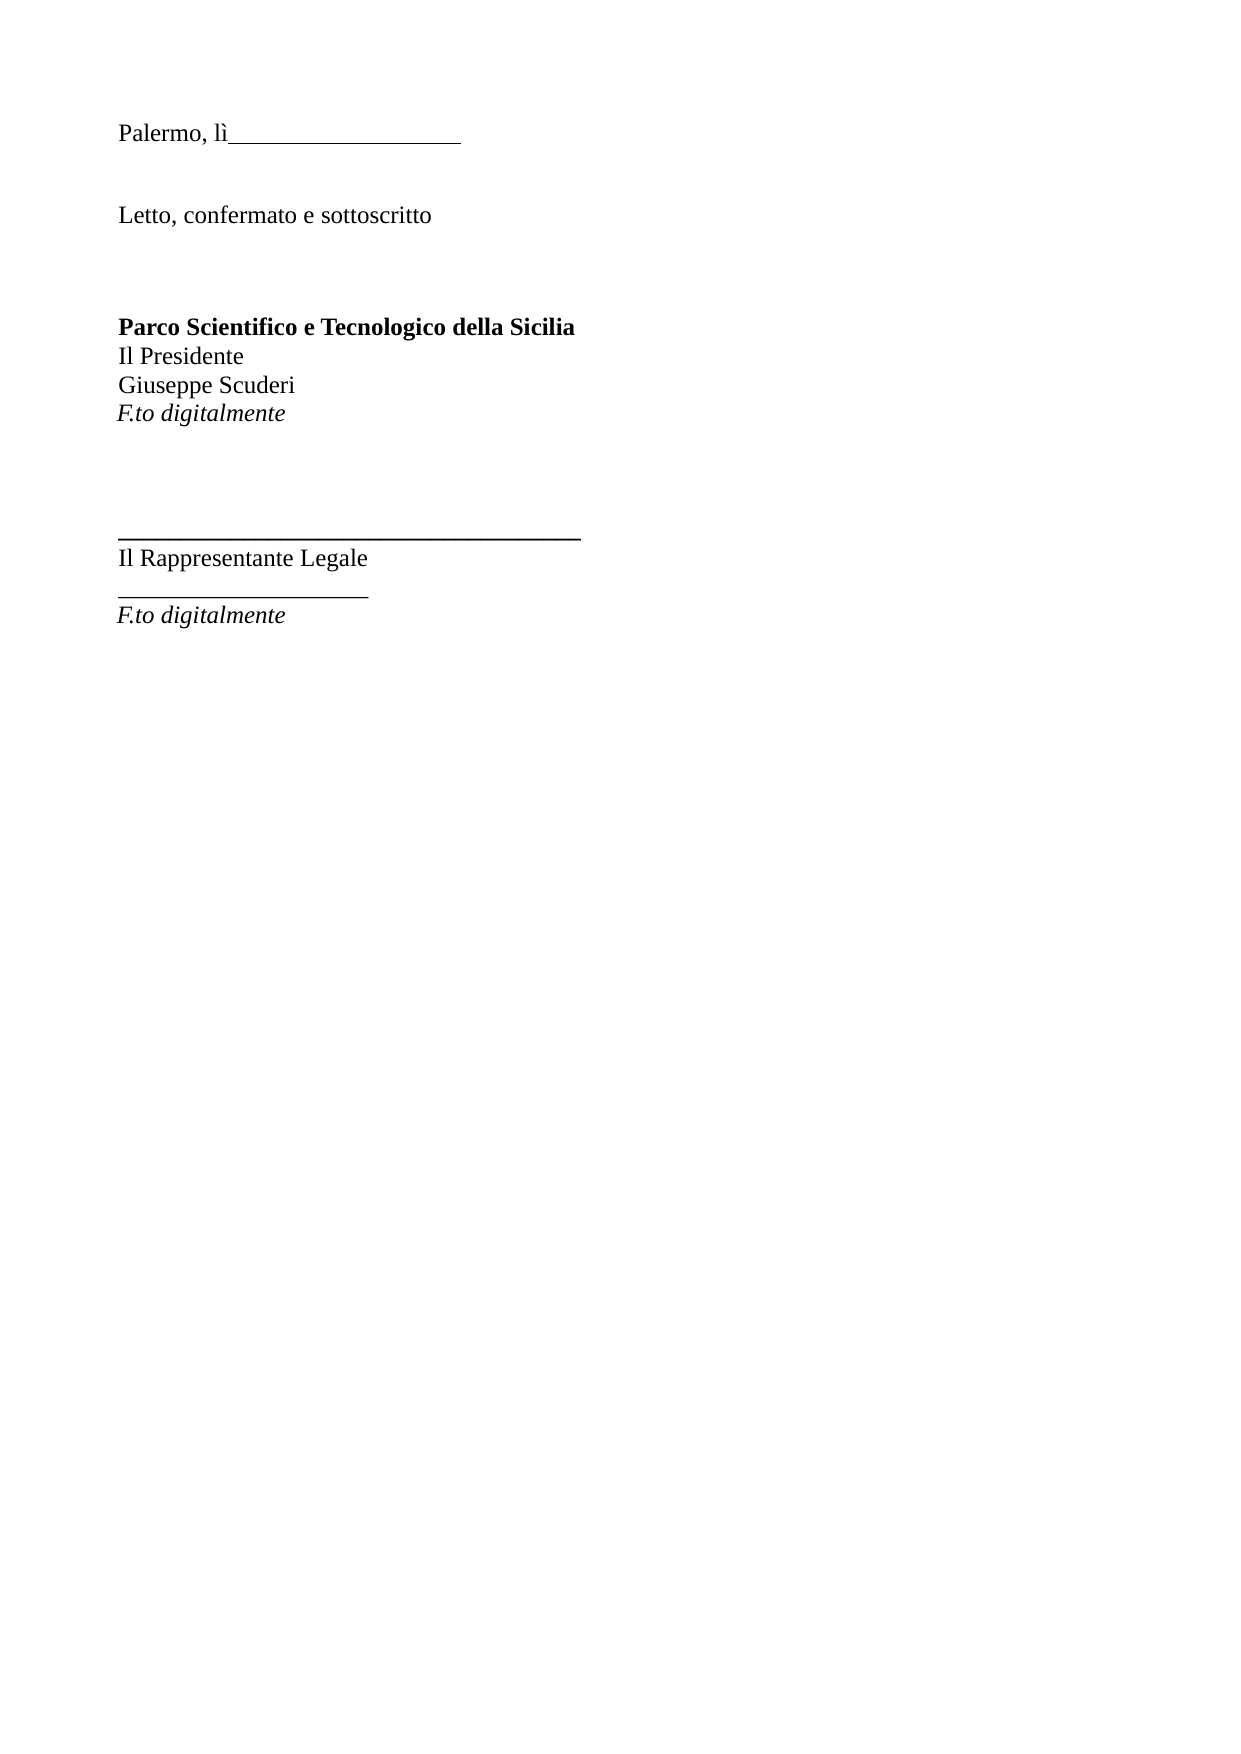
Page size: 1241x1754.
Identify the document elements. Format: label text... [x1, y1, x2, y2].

text Il Presidente [118, 341, 1122, 369]
text Il Rappresentante Legale [118, 543, 1122, 572]
text Letto, confermato e sottoscritto [118, 201, 490, 229]
text F.to digitalmente [117, 398, 1122, 427]
text _____________________________________ [118, 514, 1122, 543]
text F.to digitalmente [117, 601, 1122, 629]
text Giuseppe Scuderi [118, 370, 1122, 398]
text ____________________ [118, 572, 1122, 600]
text Palermo, lì [118, 118, 490, 147]
text Parco Scientifico e Tecnologico della Sicilia [118, 312, 1122, 341]
